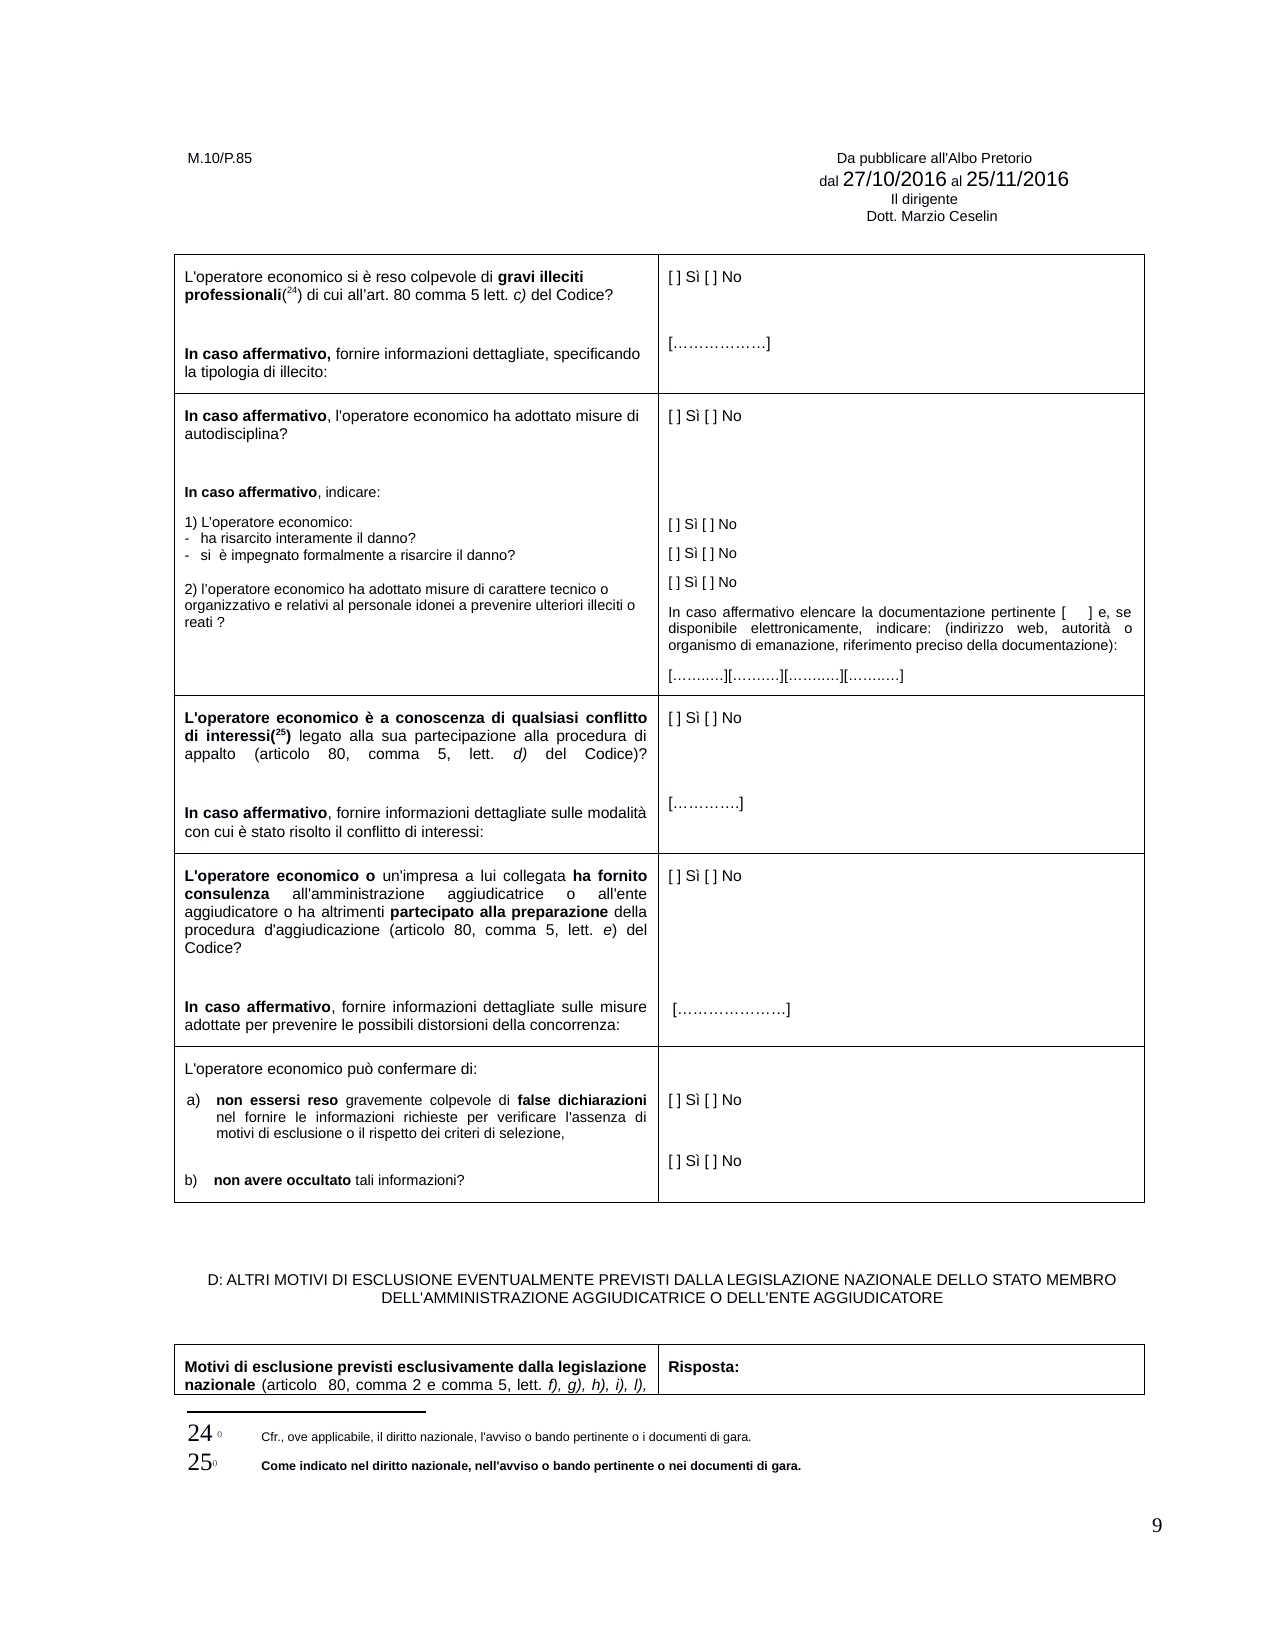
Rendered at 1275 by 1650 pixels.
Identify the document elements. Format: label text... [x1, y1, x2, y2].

table_cell [ ] Sì [ ] No [………………] [659, 255, 1144, 393]
title D: Altri motivi di esclusione eventualmente previsti dalla legislazione nazionale dello Stato membro dell'amministrazione aggiudicatrice o dell'ente aggiudicatore [187, 1271, 1137, 1307]
table_cell [ ] Sì [ ] No […………………] [659, 854, 1144, 1046]
table_cell L'operatore economico si è reso colpevole di gravi illeciti professionali() di cui all’art. 80 comma 5 lett. c) del Codice? In caso affermativo, fornire informazioni dettagliate, specificando la tipologia di illecito: [175, 255, 658, 393]
table_cell L'operatore economico o un'impresa a lui collegata ha fornito consulenza all'amministrazione aggiudicatrice o all'ente aggiudicatore o ha altrimenti partecipato alla preparazione della procedura d'aggiudicazione (articolo 80, comma 5, lett. e) del Codice? In caso affermativo, fornire informazioni dettagliate sulle misure adottate per prevenire le possibili distorsioni della concorrenza: [175, 854, 658, 1046]
table_cell [ ] Sì [ ] No [ ] Sì [ ] No [ ] Sì [ ] No [ ] Sì [ ] No In caso affermativo elencare la documentazione pertinente [ ] e, se disponibile elettronicamente, indicare: (indirizzo web, autorità o organismo di emanazione, riferimento preciso della documentazione): [……..…][…….…][……..…][……..…] [659, 394, 1144, 695]
table_cell L'operatore economico può confermare di: non essersi reso gravemente colpevole di false dichiarazioni nel fornire le informazioni richieste per verificare l'assenza di motivi di esclusione o il rispetto dei criteri di selezione, b) non avere occultato tali informazioni? [175, 1047, 658, 1202]
table_header Motivi di esclusione previsti esclusivamente dalla legislazione nazionale (articolo 80, comma 2 e comma 5, lett. f), g), h), i), l), [175, 1345, 658, 1394]
table_cell [ ] Sì [ ] No [ ] Sì [ ] No [659, 1047, 1144, 1202]
table_cell [ ] Sì [ ] No [………….] [659, 696, 1144, 853]
table_cell In caso affermativo, l'operatore economico ha adottato misure di autodisciplina? In caso affermativo, indicare: 1) L’operatore economico: - ha risarcito interamente il danno? - si è impegnato formalmente a risarcire il danno? 2) l’operatore economico ha adottato misure di carattere tecnico o organizzativo e relativi al personale idonei a prevenire ulteriori illeciti o reati ? [175, 394, 658, 695]
table_header Risposta: [659, 1345, 1144, 1394]
table_cell L'operatore economico è a conoscenza di qualsiasi conflitto di interessi() legato alla sua partecipazione alla procedura di appalto (articolo 80, comma 5, lett. d) del Codice)? In caso affermativo, fornire informazioni dettagliate sulle modalità con cui è stato risolto il conflitto di interessi: [175, 696, 658, 853]
